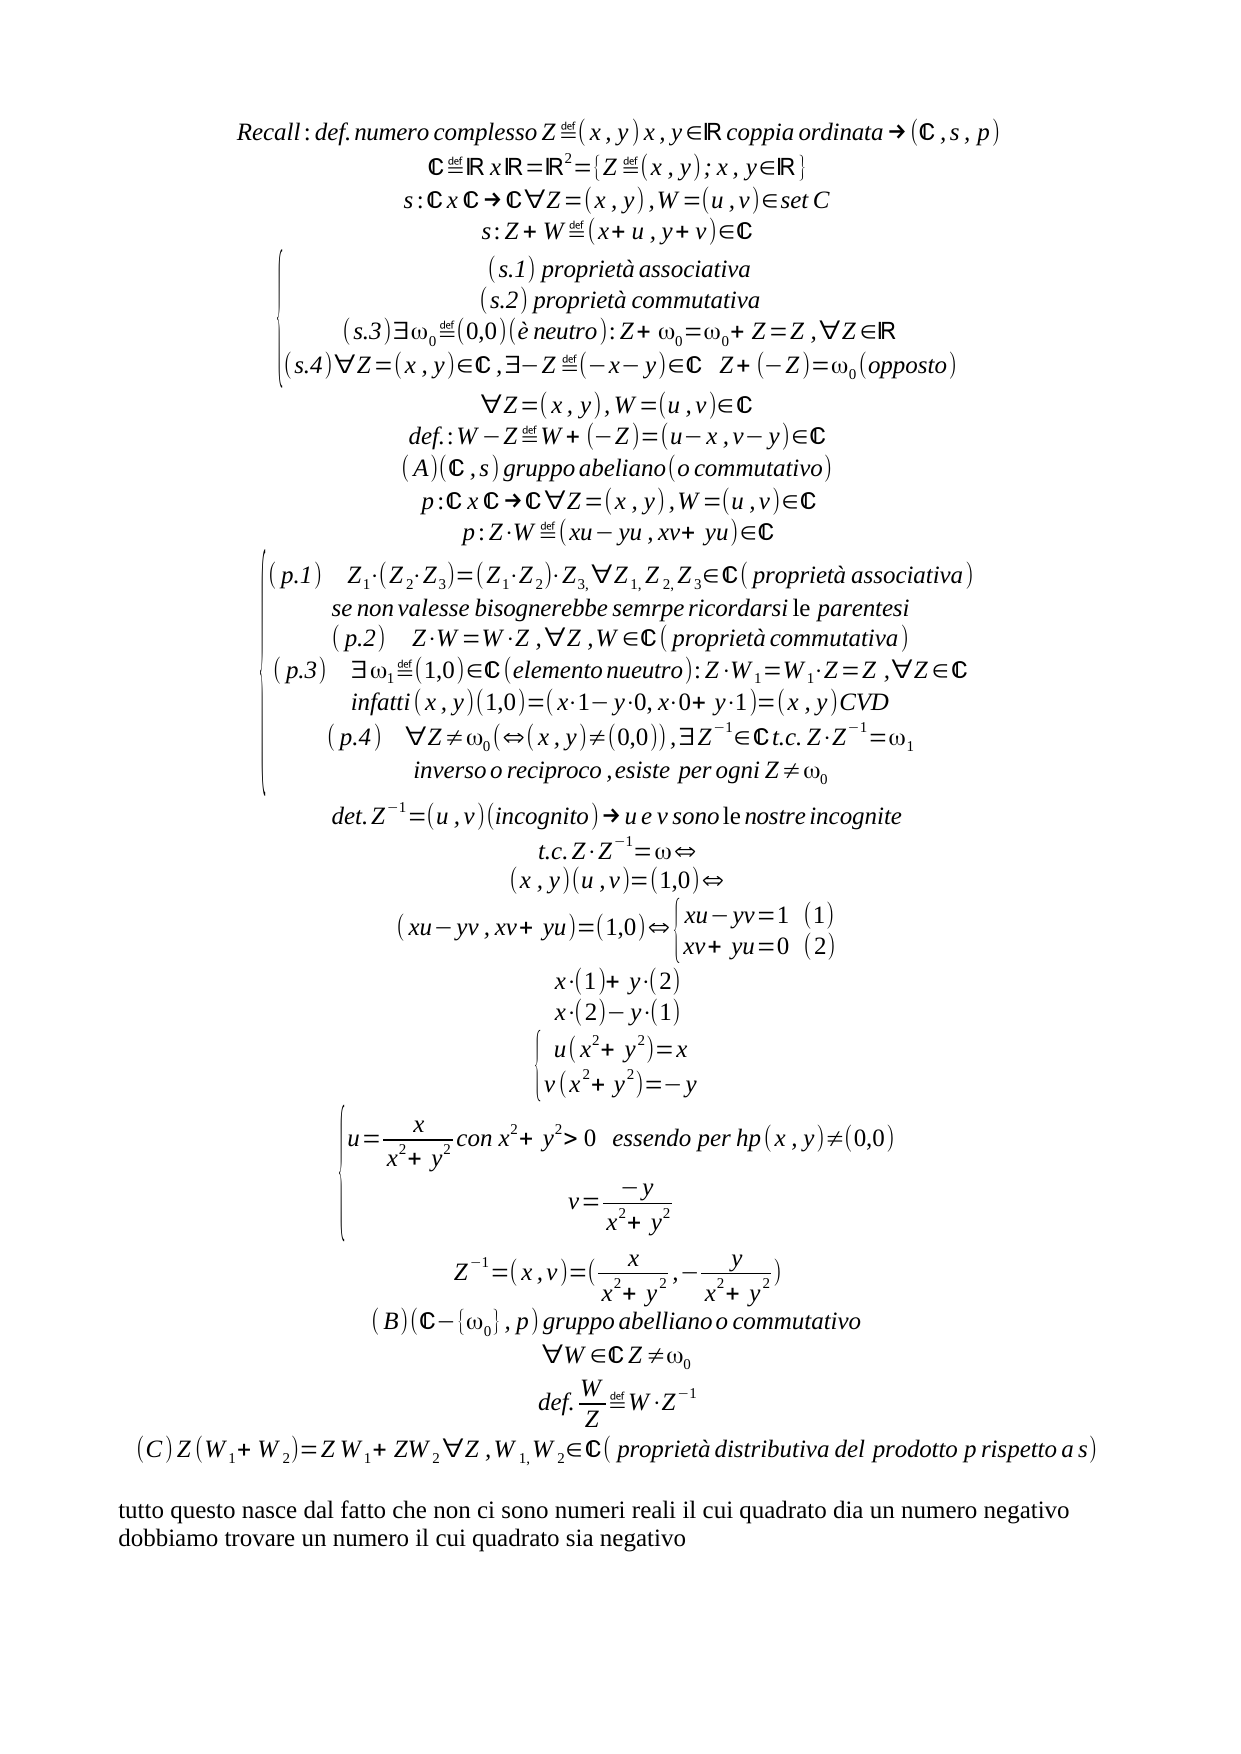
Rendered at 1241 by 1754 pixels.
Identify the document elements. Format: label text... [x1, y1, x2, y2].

text tutto questo nasce dal fatto che non ci sono numeri reali il cui quadrato dia un numero negativo [118, 1495, 1122, 1523]
text dobbiamo trovare un numero il cui quadrato sia negativo [118, 1523, 1122, 1552]
